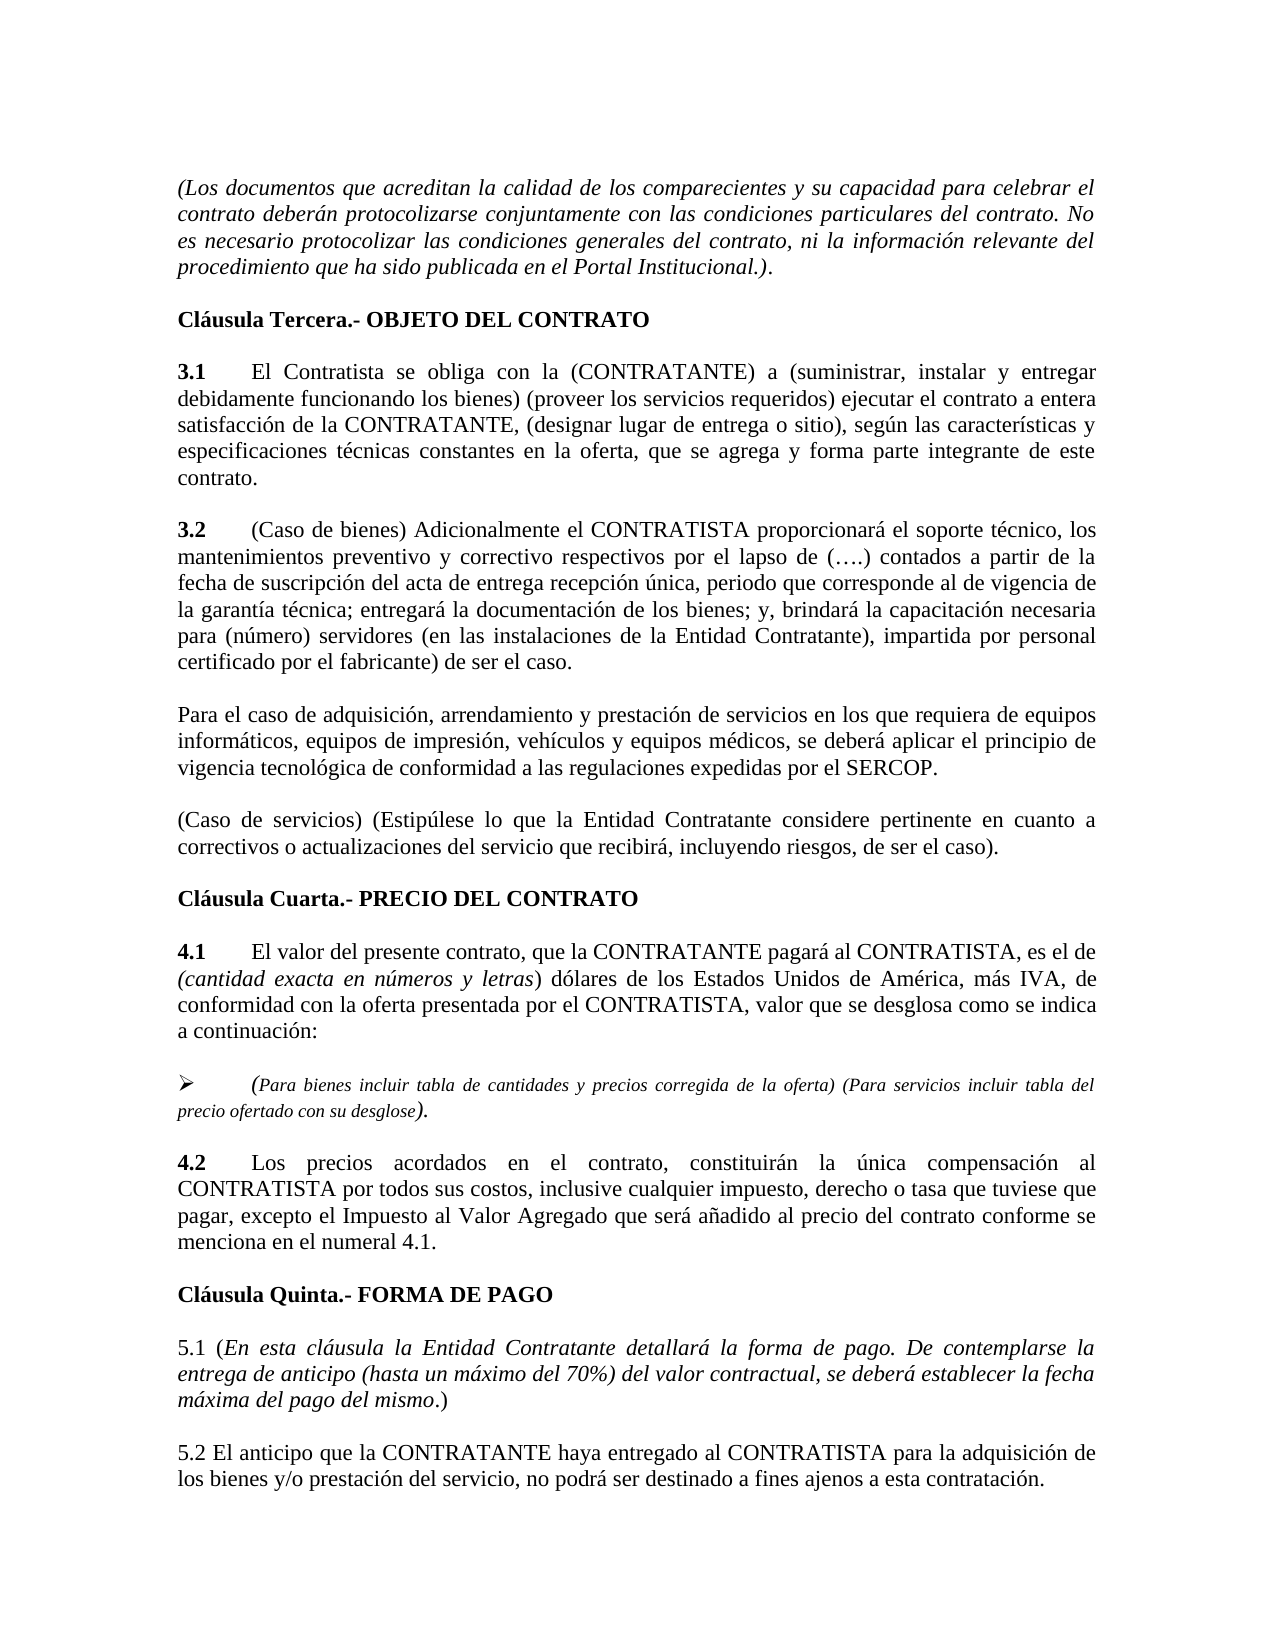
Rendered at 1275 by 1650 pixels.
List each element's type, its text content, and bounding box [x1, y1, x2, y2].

text 5.2 El anticipo que la CONTRATANTE haya entregado al CONTRATISTA para la adquisición de los bienes y/o prestación del servicio, no podrá ser destinado a fines ajenos a esta contratación. [177, 1439, 1098, 1492]
text 3.2 (Caso de bienes) Adicionalmente el CONTRATISTA proporcionará el soporte técnico, los mantenimientos preventivo y correctivo respectivos por el lapso de (….) contados a partir de la fecha de suscripción del acta de entrega recepción única, periodo que corresponde al de vigencia de la garantía técnica; entregará la documentación de los bienes; y, brindará la capacitación necesaria para (número) servidores (en las instalaciones de la Entidad Contratante), impartida por personal certificado por el fabricante) de ser el caso. [177, 517, 1098, 675]
text Cláusula Cuarta.- PRECIO DEL CONTRATO [177, 886, 1098, 912]
list (Para bienes incluir tabla de cantidades y precios corregida de la oferta) (Para servicios incluir tabla del precio ofertado con su desglose). [177, 1070, 1098, 1123]
text Cláusula Tercera.- OBJETO DEL CONTRATO [177, 306, 1098, 332]
text 5.1 (En esta cláusula la Entidad Contratante detallará la forma de pago. De contemplarse la entrega de anticipo (hasta un máximo del 70%) del valor contractual, se deberá establecer la fecha máxima del pago del mismo.) [177, 1333, 1098, 1413]
text 3.1 El Contratista se obliga con la (CONTRATANTE) a (suministrar, instalar y entregar debidamente funcionando los bienes) (proveer los servicios requeridos) ejecutar el contrato a entera satisfacción de la CONTRATANTE, (designar lugar de entrega o sitio), según las características y especificaciones técnicas constantes en la oferta, que se agrega y forma parte integrante de este contrato. [177, 358, 1098, 490]
text (Caso de servicios) (Estipúlese lo que la Entidad Contratante considere pertinente en cuanto a correctivos o actualizaciones del servicio que recibirá, incluyendo riesgos, de ser el caso). [177, 806, 1098, 859]
text Cláusula Quinta.- FORMA DE PAGO [177, 1281, 1098, 1307]
text (Los documentos que acreditan la calidad de los comparecientes y su capacidad para celebrar el contrato deberán protocolizarse conjuntamente con las condiciones particulares del contrato. No es necesario protocolizar las condiciones generales del contrato, ni la información relevante del procedimiento que ha sido publicada en el Portal Institucional.). [177, 174, 1098, 279]
text 4.1 El valor del presente contrato, que la CONTRATANTE pagará al CONTRATISTA, es el de (cantidad exacta en números y letras) dólares de los Estados Unidos de América, más IVA, de conformidad con la oferta presentada por el CONTRATISTA, valor que se desglosa como se indica a continuación: [177, 938, 1098, 1044]
text 4.2 Los precios acordados en el contrato, constituirán la única compensación al CONTRATISTA por todos sus costos, inclusive cualquier impuesto, derecho o tasa que tuviese que pagar, excepto el Impuesto al Valor Agregado que será añadido al precio del contrato conforme se menciona en el numeral 4.1. [177, 1149, 1098, 1254]
text Para el caso de adquisición, arrendamiento y prestación de servicios en los que requiera de equipos informáticos, equipos de impresión, vehículos y equipos médicos, se deberá aplicar el principio de vigencia tecnológica de conformidad a las regulaciones expedidas por el SERCOP. [177, 701, 1098, 780]
